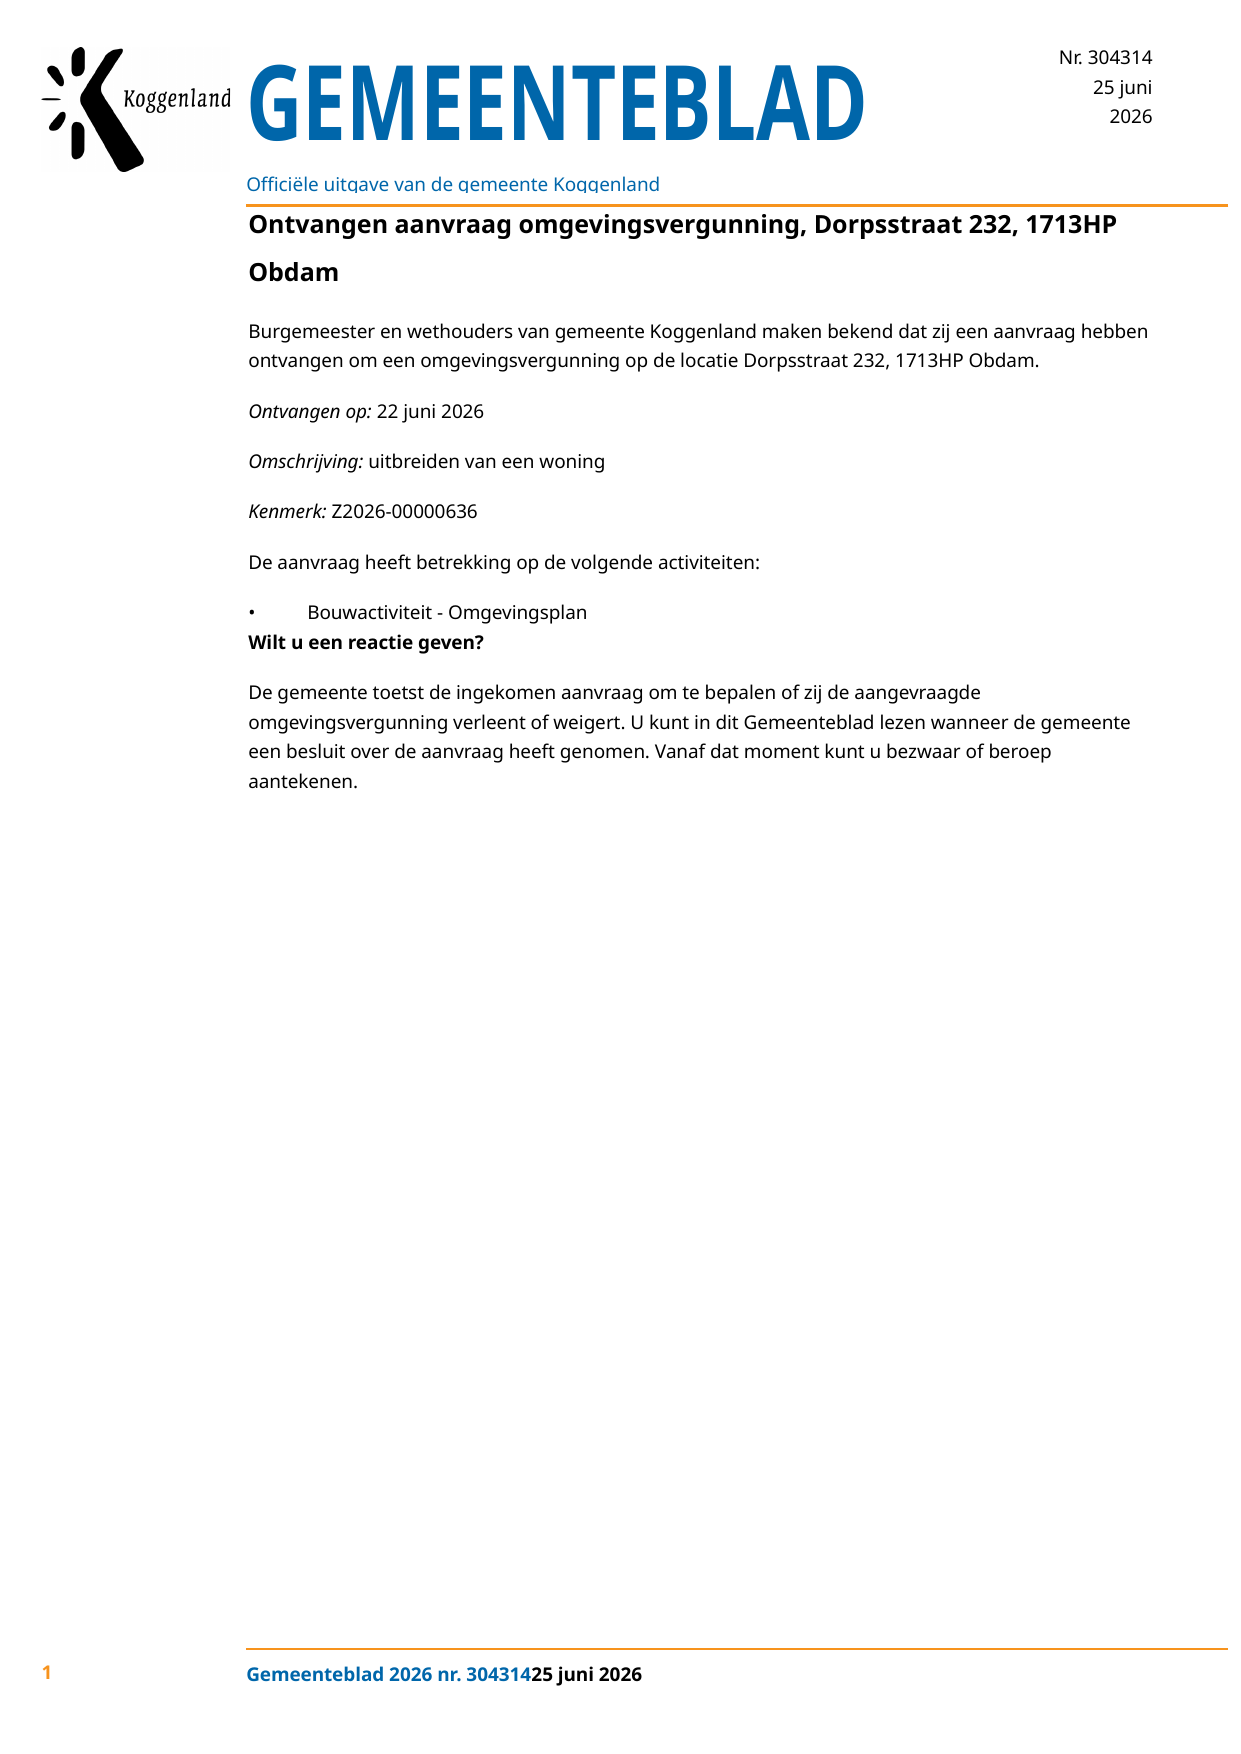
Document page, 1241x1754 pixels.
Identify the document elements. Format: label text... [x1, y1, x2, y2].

text Kenmerk: Z2026-00000636 [248, 499, 1152, 524]
text Wilt u een reactie geven? [248, 629, 1152, 655]
text De aanvraag heeft betrekking op de volgende activiteiten: [248, 549, 1152, 575]
list Bouwactiviteit - Omgevingsplan [248, 599, 1152, 625]
picture [41, 47, 231, 172]
text Burgemeester en wethouders van gemeente Koggenland maken bekend dat zij een aanvraag hebben ontvangen om een omgevingsvergunning op de locatie Dorpsstraat 232, 1713HP Obdam. [248, 318, 1152, 373]
text Omschrijving: uitbreiden van een woning [248, 448, 1152, 474]
text Ontvangen aanvraag omgevingsvergunning, Dorpsstraat 232, 1713HP Obdam [248, 207, 1152, 288]
text De gemeente toetst de ingekomen aanvraag om te bepalen of zij de aangevraagde omgevingsvergunning verleent of weigert. U kunt in dit Gemeenteblad lezen wanneer de gemeente een besluit over de aanvraag heeft genomen. Vanaf dat moment kunt u bezwaar of beroep aantekenen. [248, 679, 1152, 794]
text Ontvangen op: 22 juni 2026 [248, 398, 1152, 424]
